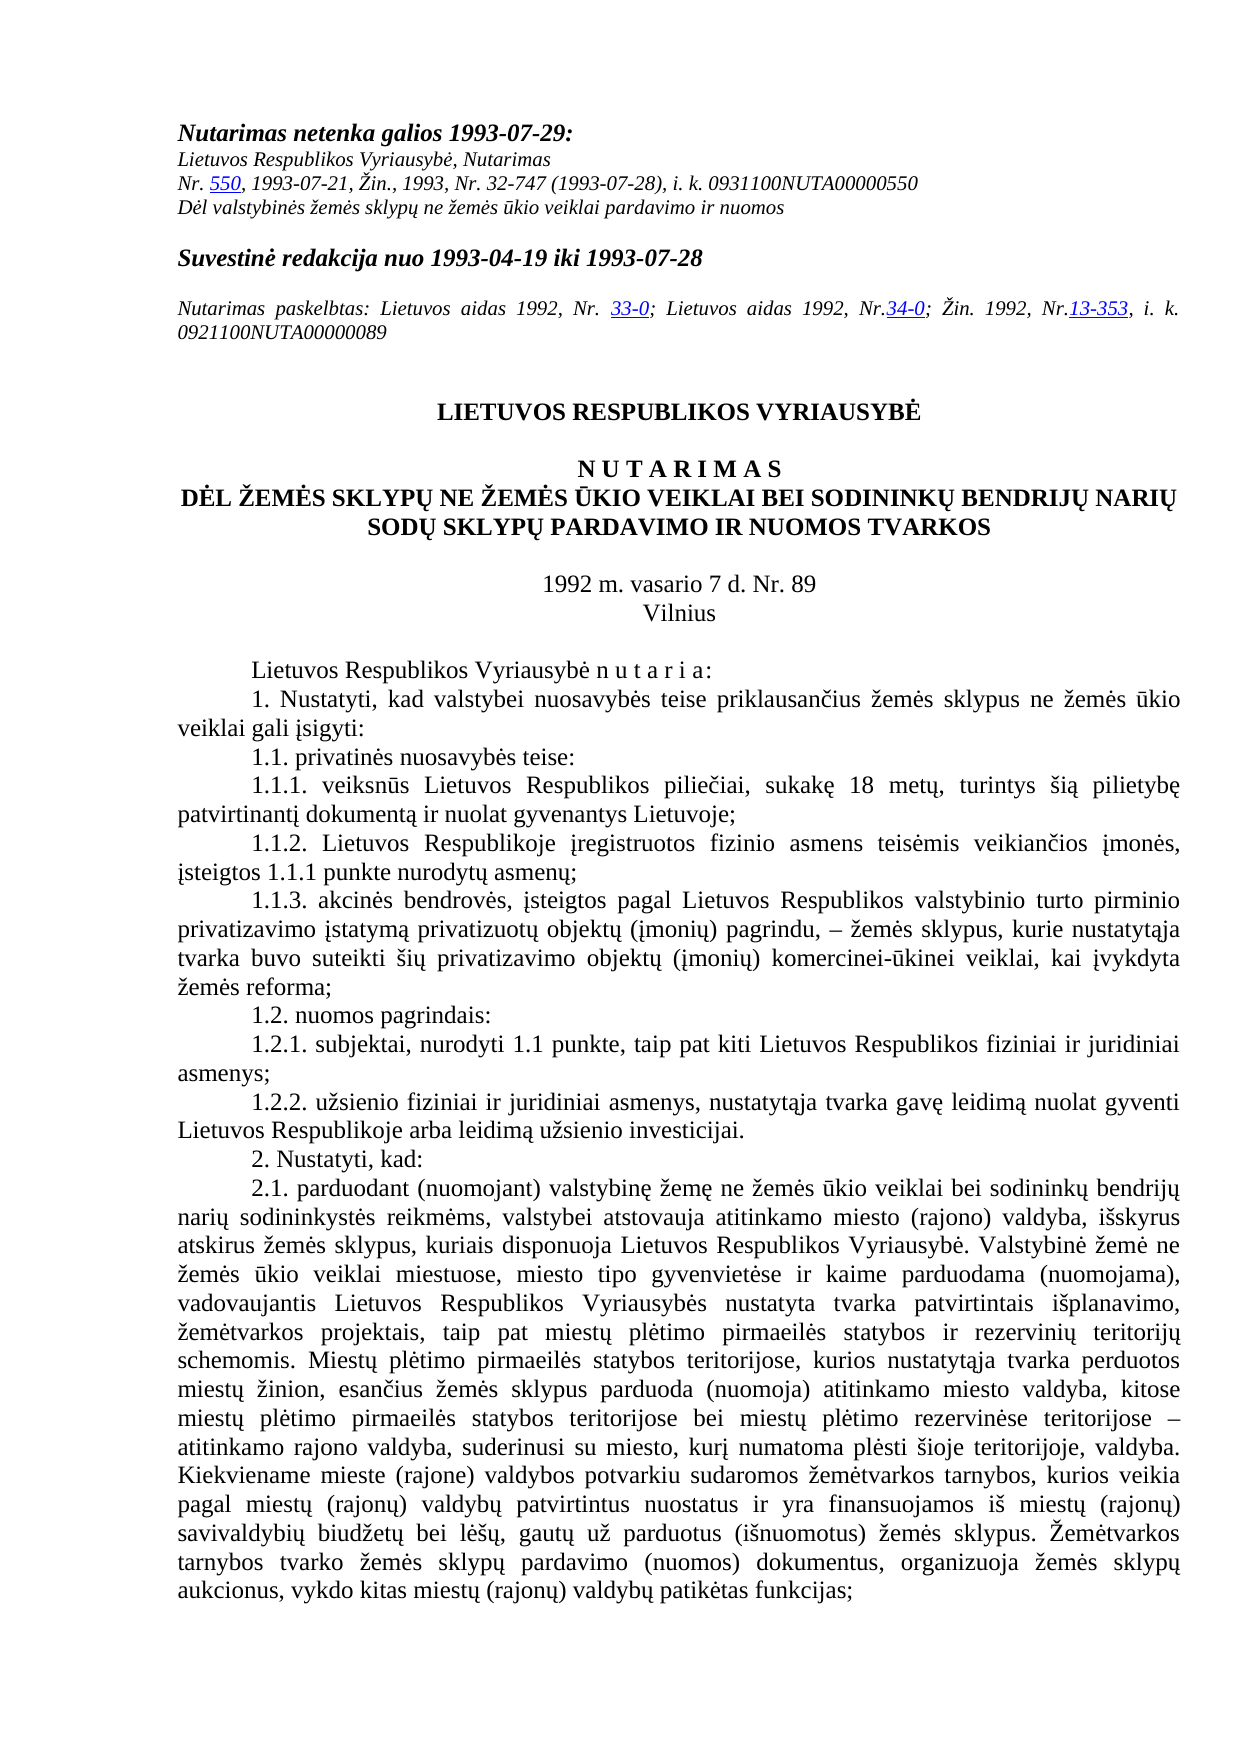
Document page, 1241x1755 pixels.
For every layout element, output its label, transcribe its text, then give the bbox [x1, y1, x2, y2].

text Nutarimas netenka galios 1993-07-29: [177, 118, 1181, 147]
text 1.2. nuomos pagrindais: [177, 1001, 1181, 1029]
text Vilnius [177, 598, 1181, 627]
text 2. Nustatyti, kad: [177, 1144, 1181, 1173]
text 1.1. privatinės nuosavybės teise: [177, 742, 1181, 771]
text LIETUVOS RESPUBLIKOS VYRIAUSYBĖ [177, 397, 1181, 426]
text Lietuvos Respublikos Vyriausybė, Nutarimas [177, 147, 1181, 171]
text Nutarimas paskelbtas: Lietuvos aidas 1992, Nr. 33-0; Lietuvos aidas 1992, Nr.34-0; Žin. 1992, Nr.13-353, i. k. 0921100NUTA00000089 [177, 296, 1181, 344]
text Dėl valstybinės žemės sklypų ne žemės ūkio veiklai pardavimo ir nuomos [177, 195, 1181, 219]
text 1.1.1. veiksnūs Lietuvos Respublikos piliečiai, sukakę 18 metų, turintys šią pilietybę patvirtinantį dokumentą ir nuolat gyvenantys Lietuvoje; [177, 771, 1181, 828]
text Nr. 550, 1993-07-21, Žin., 1993, Nr. 32-747 (1993-07-28), i. k. 0931100NUTA00000550 [177, 171, 1181, 195]
text 1.1.2. Lietuvos Respublikoje įregistruotos fizinio asmens teisėmis veikiančios įmonės, įsteigtos 1.1.1 punkte nurodytų asmenų; [177, 828, 1181, 886]
text 1.2.2. užsienio fiziniai ir juridiniai asmenys, nustatytąja tvarka gavę leidimą nuolat gyventi Lietuvos Respublikoje arba leidimą užsienio investicijai. [177, 1087, 1181, 1144]
text 1.2.1. subjektai, nurodyti 1.1 punkte, taip pat kiti Lietuvos Respublikos fiziniai ir juridiniai asmenys; [177, 1029, 1181, 1087]
text Lietuvos Respublikos Vyriausybė nutaria: [177, 656, 1181, 684]
text 2.1. parduodant (nuomojant) valstybinę žemę ne žemės ūkio veiklai bei sodininkų bendrijų narių sodininkystės reikmėms, valstybei atstovauja atitinkamo miesto (rajono) valdyba, išskyrus atskirus žemės sklypus, kuriais disponuoja Lietuvos Respublikos Vyriausybė. Valstybinė žemė ne žemės ūkio veiklai miestuose, miesto tipo gyvenvietėse ir kaime parduodama (nuomojama), vadovaujantis Lietuvos Respublikos Vyriausybės nustatyta tvarka patvirtintais išplanavimo, žemėtvarkos projektais, taip pat miestų plėtimo pirmaeilės statybos ir rezervinių teritorijų schemomis. Miestų plėtimo pirmaeilės statybos teritorijose, kurios nustatytąja tvarka perduotos miestų žinion, esančius žemės sklypus parduoda (nuomoja) atitinkamo miesto valdyba, kitose miestų plėtimo pirmaeilės statybos teritorijose bei miestų plėtimo rezervinėse teritorijose – atitinkamo rajono valdyba, suderinusi su miesto, kurį numatoma plėsti šioje teritorijoje, valdyba. Kiekviename mieste (rajone) valdybos potvarkiu sudaromos žemėtvarkos tarnybos, kurios veikia pagal miestų (rajonų) valdybų patvirtintus nuostatus ir yra finansuojamos iš miestų (rajonų) savivaldybių biudžetų bei lėšų, gautų už parduotus (išnuomotus) žemės sklypus. Žemėtvarkos tarnybos tvarko žemės sklypų pardavimo (nuomos) dokumentus, organizuoja žemės sklypų aukcionus, vykdo kitas miestų (rajonų) valdybų patikėtas funkcijas; [177, 1173, 1181, 1604]
text 1. Nustatyti, kad valstybei nuosavybės teise priklausančius žemės sklypus ne žemės ūkio veiklai gali įsigyti: [177, 684, 1181, 742]
text DĖL ŽEMĖS SKLYPŲ NE ŽEMĖS ŪKIO VEIKLAI BEI SODININKŲ BENDRIJŲ NARIŲ SODŲ SKLYPŲ PARDAVIMO IR NUOMOS TVARKOS [177, 483, 1181, 541]
text 1.1.3. akcinės bendrovės, įsteigtos pagal Lietuvos Respublikos valstybinio turto pirminio privatizavimo įstatymą privatizuotų objektų (įmonių) pagrindu, – žemės sklypus, kurie nustatytąja tvarka buvo suteikti šių privatizavimo objektų (įmonių) komercinei-ūkinei veiklai, kai įvykdyta žemės reforma; [177, 886, 1181, 1001]
text 1992 m. vasario 7 d. Nr. 89 [177, 569, 1181, 598]
text Suvestinė redakcija nuo 1993-04-19 iki 1993-07-28 [177, 243, 1181, 272]
text N U T A R I M A S [177, 454, 1181, 483]
